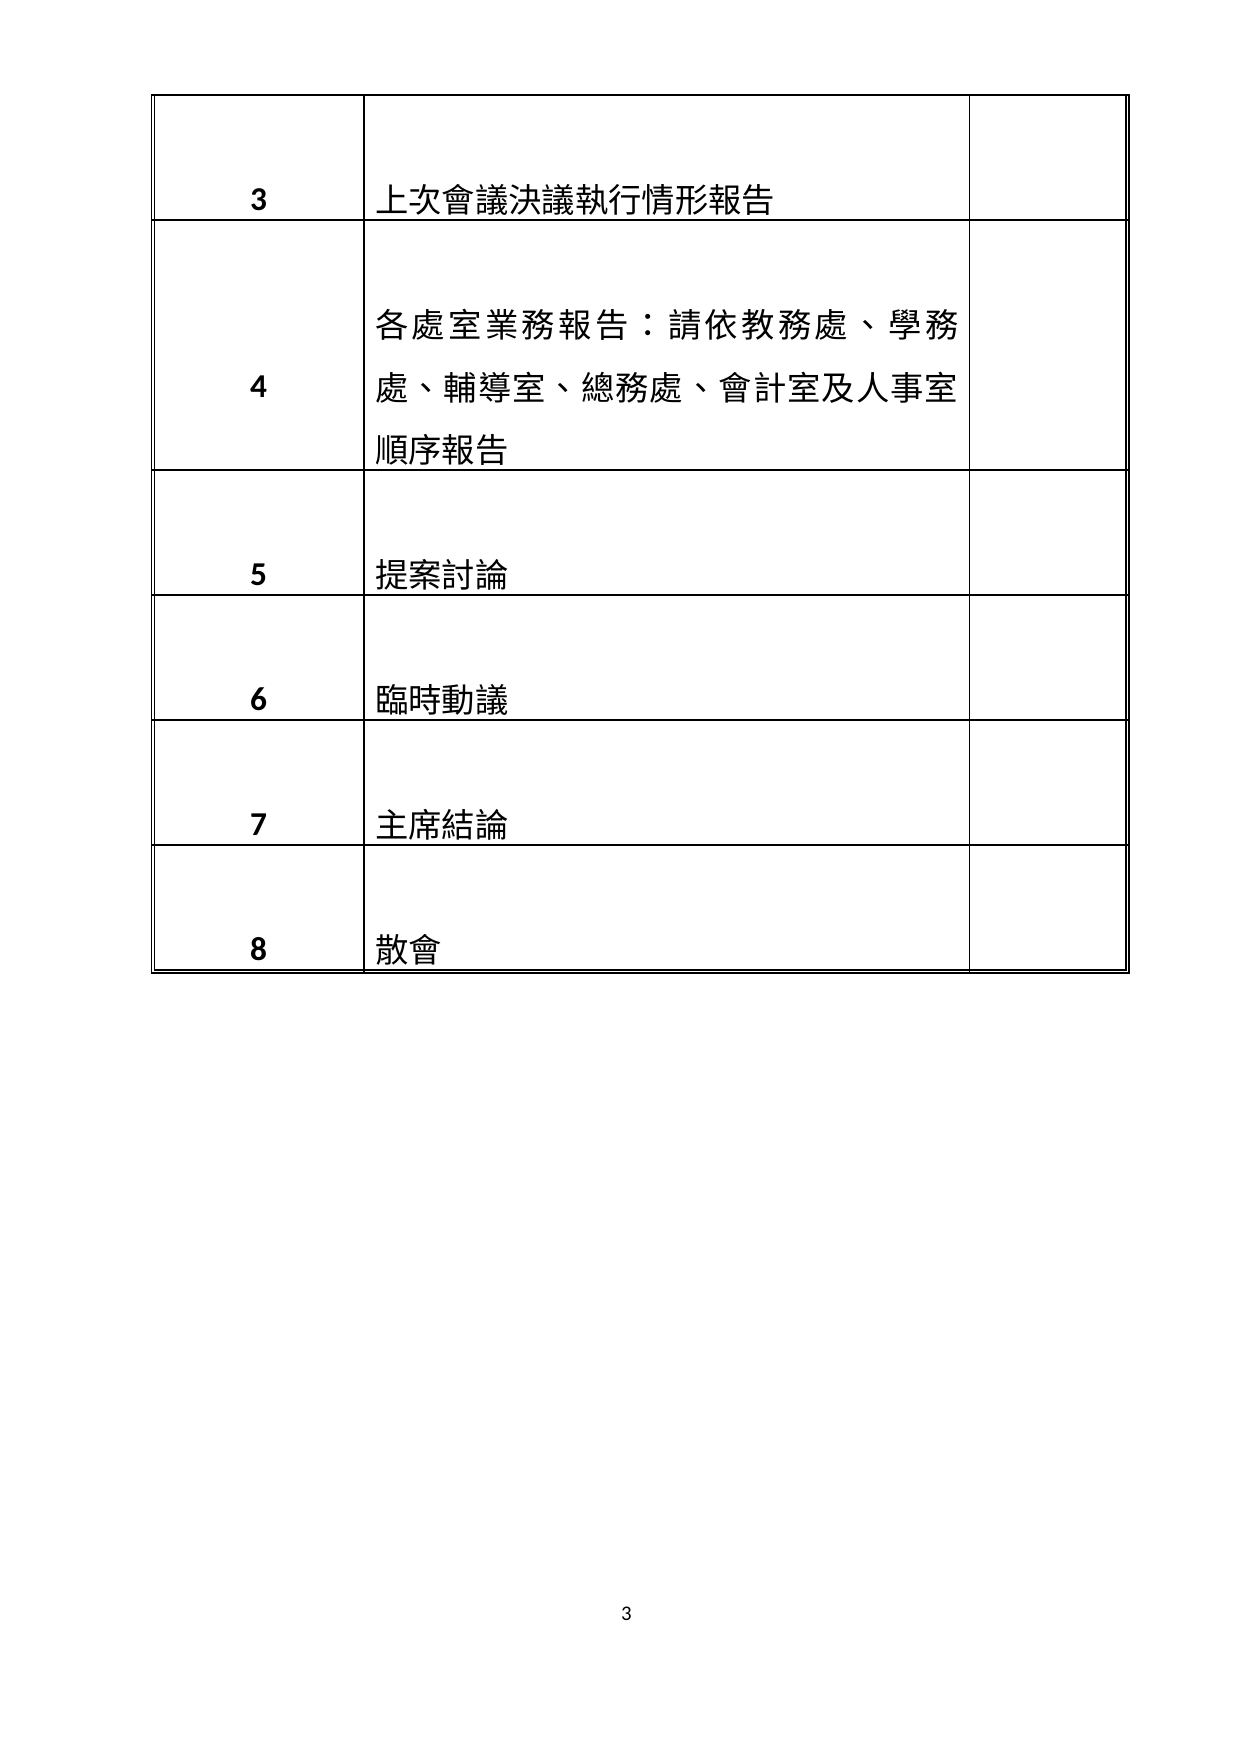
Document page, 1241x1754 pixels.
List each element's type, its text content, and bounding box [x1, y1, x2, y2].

table_cell [970, 221, 1125, 469]
table_cell 上次會議決議執行情形報告 [365, 96, 969, 219]
table_cell 7 [155, 721, 363, 844]
table_cell 3 [155, 96, 363, 219]
table_cell 8 [155, 846, 363, 969]
table_cell [970, 96, 1125, 219]
table_cell [970, 846, 1125, 969]
table_cell 散會 [365, 846, 969, 969]
table_cell 提案討論 [365, 471, 969, 594]
table_cell 主席結論 [365, 721, 969, 844]
table_cell 6 [155, 596, 363, 719]
table_cell [970, 596, 1125, 719]
table_cell [970, 721, 1125, 844]
table_cell 5 [155, 471, 363, 594]
table_cell [970, 471, 1125, 594]
table_cell 4 [155, 221, 363, 469]
table_cell 各處室業務報告：請依教務處、學務處、輔導室、總務處、會計室及人事室順序報告 [365, 221, 969, 469]
table_cell 臨時動議 [365, 596, 969, 719]
